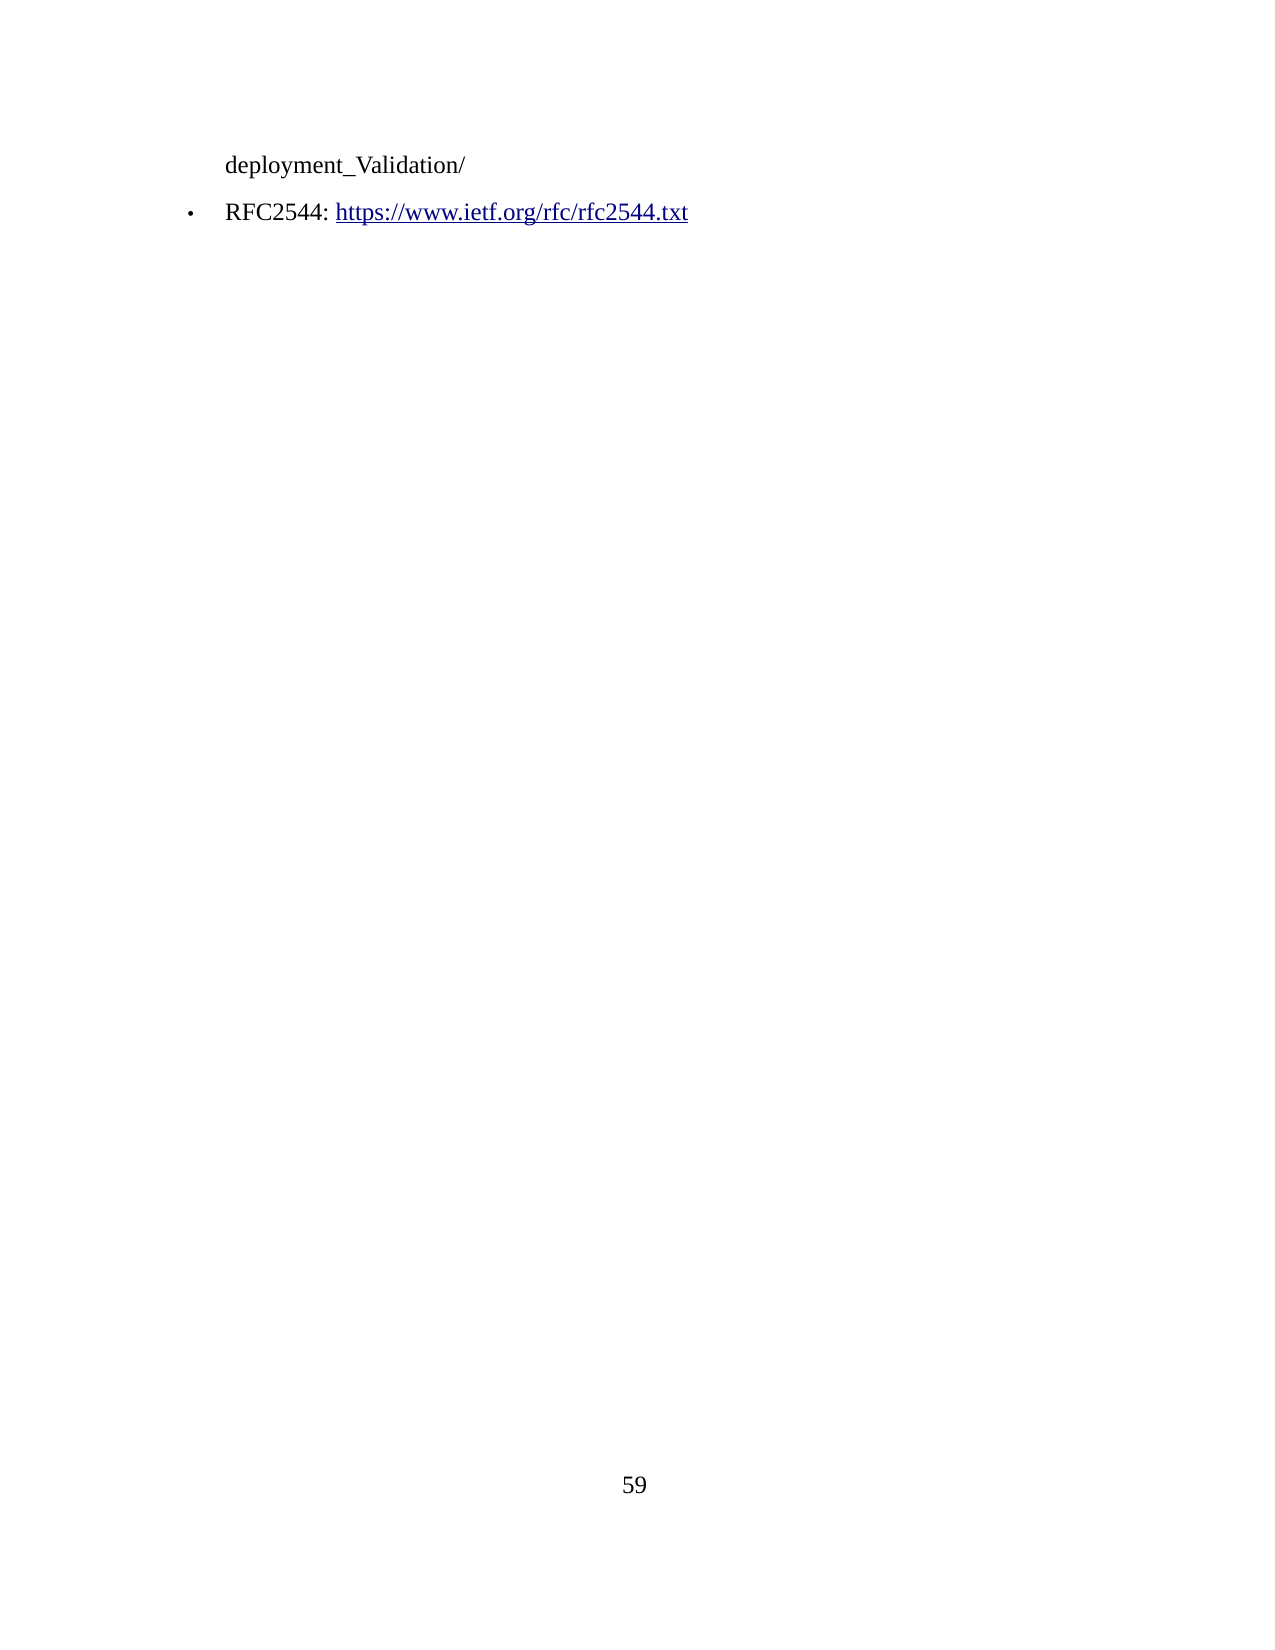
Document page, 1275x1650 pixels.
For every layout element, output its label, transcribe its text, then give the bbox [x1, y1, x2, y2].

list RFC2544: https://www.ietf.org/rfc/rfc2544.txt [187, 197, 1125, 225]
list deployment_Validation/ [187, 150, 1125, 179]
